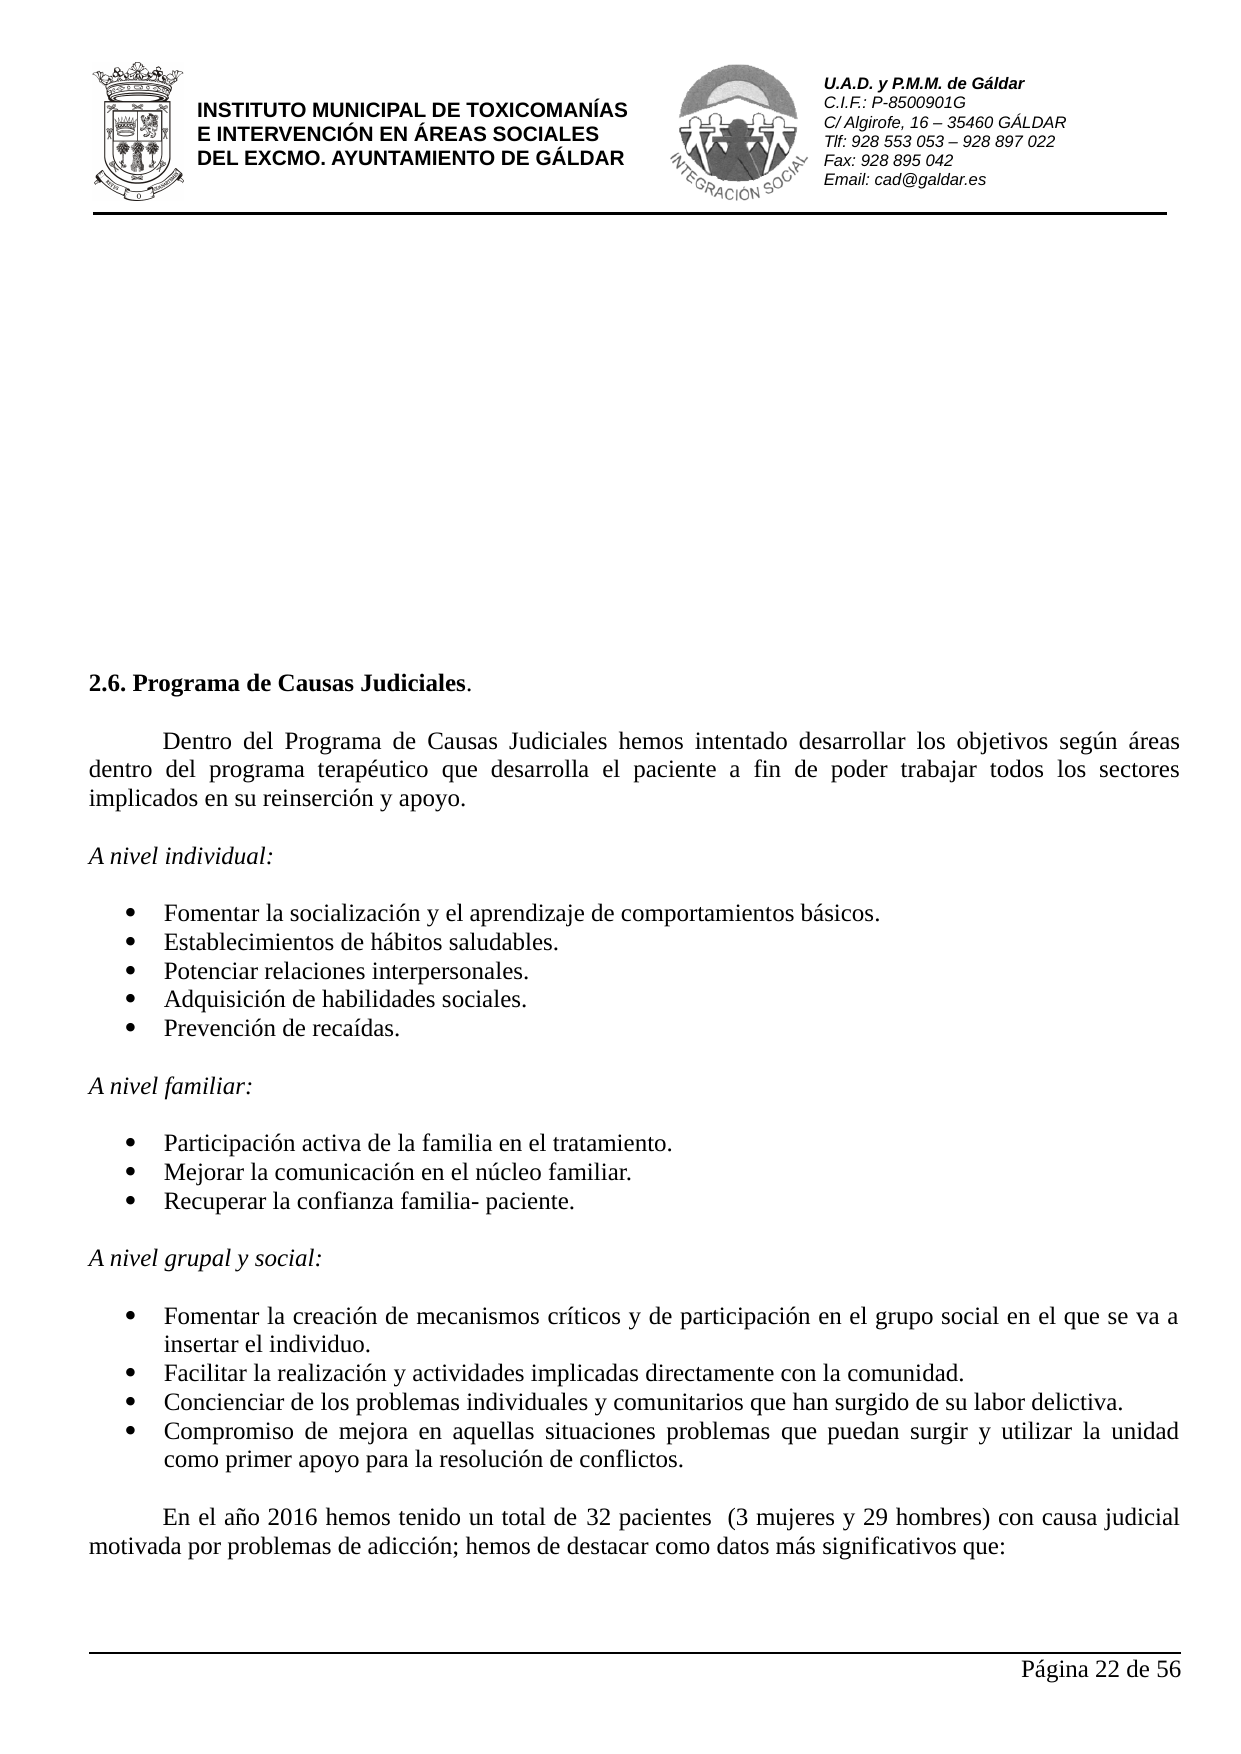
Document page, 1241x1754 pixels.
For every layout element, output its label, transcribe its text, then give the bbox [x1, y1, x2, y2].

text A nivel familiar: [88, 1071, 1181, 1099]
list Establecimientos de hábitos saludables. [126, 927, 1181, 956]
text 2.6. Programa de Causas Judiciales. [88, 668, 1181, 697]
text A nivel grupal y social: [88, 1243, 1181, 1272]
list Fomentar la creación de mecanismos críticos y de participación en el grupo social en el que se va a insertar el individuo. [126, 1301, 1181, 1358]
text A nivel individual: [88, 841, 1181, 869]
list Potenciar relaciones interpersonales. [126, 956, 1181, 984]
list Concienciar de los problemas individuales y comunitarios que han surgido de su labor delictiva. [126, 1387, 1181, 1416]
picture [92, 62, 184, 201]
list Participación activa de la familia en el tratamiento. [126, 1128, 1181, 1157]
text En el año 2016 hemos tenido un total de 32 pacientes (3 mujeres y 29 hombres) con causa judicial motivada por problemas de adicción; hemos de destacar como datos más significativos que: [88, 1502, 1181, 1559]
list Fomentar la socialización y el aprendizaje de comportamientos básicos. [126, 898, 1181, 927]
text Dentro del Programa de Causas Judiciales hemos intentado desarrollar los objetivos según áreas dentro del programa terapéutico que desarrolla el paciente a fin de poder trabajar todos los sectores implicados en su reinserción y apoyo. [88, 726, 1181, 812]
list Facilitar la realización y actividades implicadas directamente con la comunidad. [126, 1358, 1181, 1387]
list Adquisición de habilidades sociales. [126, 984, 1181, 1013]
list Compromiso de mejora en aquellas situaciones problemas que puedan surgir y utilizar la unidad como primer apoyo para la resolución de conflictos. [126, 1416, 1181, 1473]
list Prevención de recaídas. [126, 1013, 1181, 1042]
list Recuperar la confianza familia- paciente. [126, 1186, 1181, 1214]
list Mejorar la comunicación en el núcleo familiar. [126, 1157, 1181, 1186]
